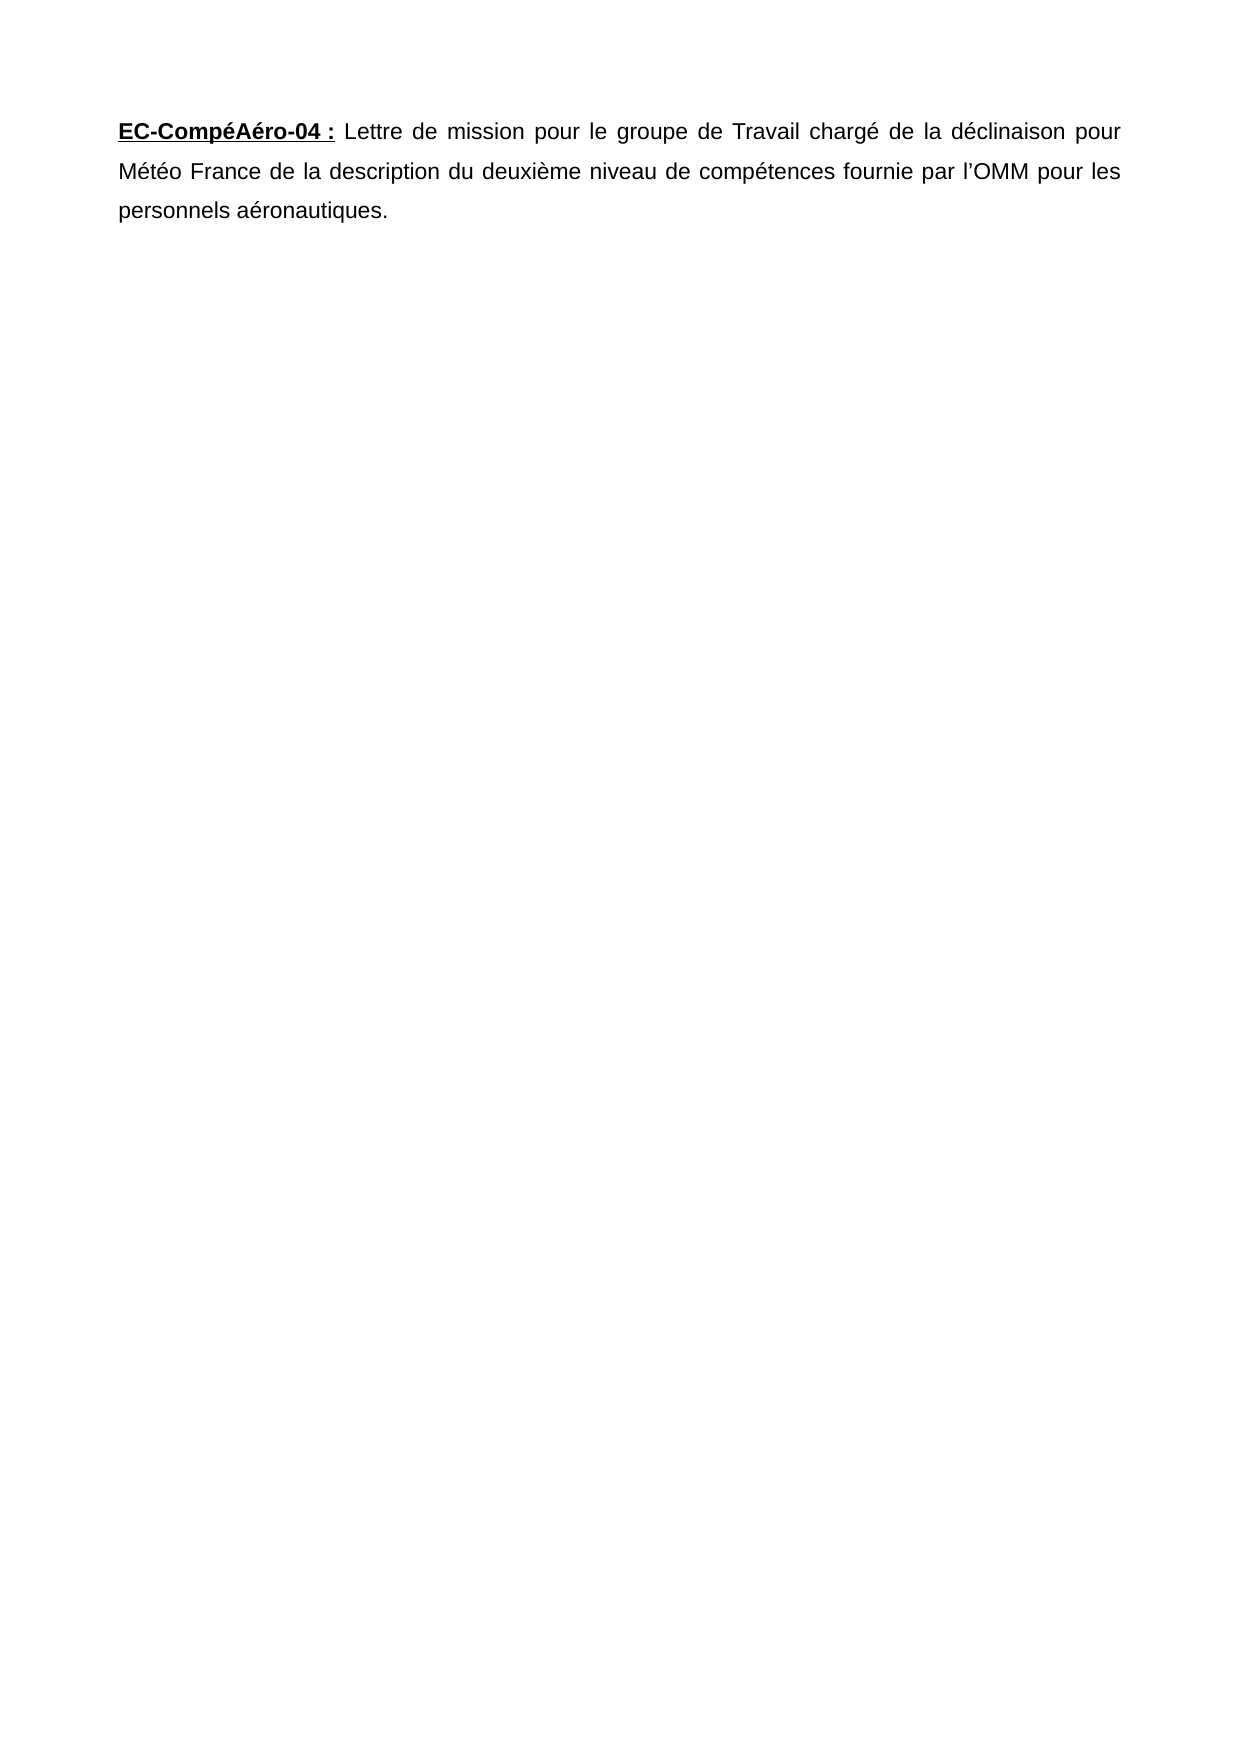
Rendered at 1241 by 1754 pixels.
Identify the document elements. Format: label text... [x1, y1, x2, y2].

subtitle EC-CompéAéro-04 : Lettre de mission pour le groupe de Travail chargé de la déclinaison pour Météo France de la description du deuxième niveau de compétences fournie par l’OMM pour les personnels aéronautiques. [118, 118, 1122, 223]
